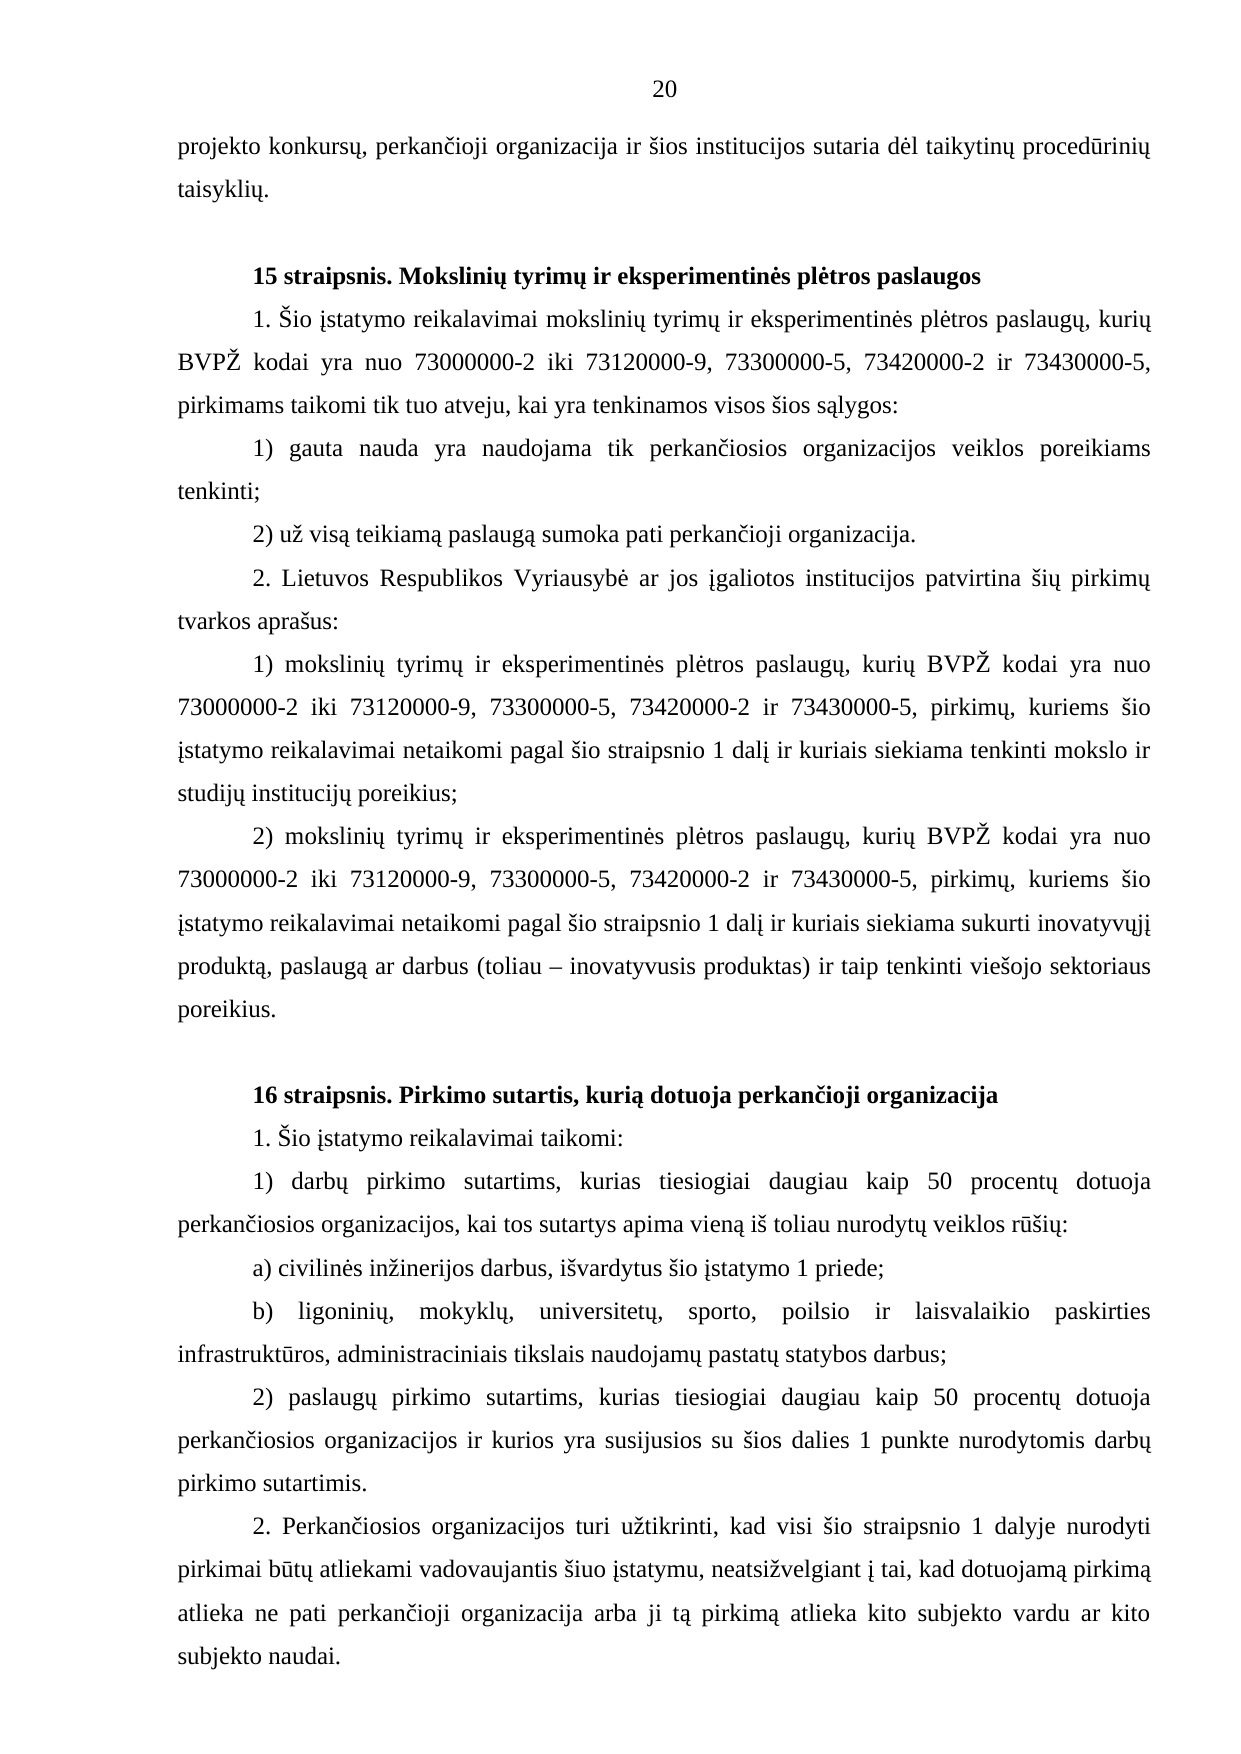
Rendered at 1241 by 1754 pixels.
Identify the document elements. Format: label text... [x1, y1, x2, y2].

text 2) už visą teikiamą paslaugą sumoka pati perkančioji organizacija. [177, 519, 1152, 548]
text b) ligoninių, mokyklų, universitetų, sporto, poilsio ir laisvalaikio paskirties infrastruktūros, administraciniais tikslais naudojamų pastatų statybos darbus; [177, 1296, 1152, 1368]
text 1. Šio įstatymo reikalavimai mokslinių tyrimų ir eksperimentinės plėtros paslaugų, kurių BVPŽ kodai yra nuo 73000000-2 iki 73120000-9, 73300000-5, 73420000-2 ir 73430000-5, pirkimams taikomi tik tuo atveju, kai yra tenkinamos visos šios sąlygos: [177, 304, 1152, 419]
text 1. Šio įstatymo reikalavimai taikomi: [177, 1123, 1152, 1152]
text 2) paslaugų pirkimo sutartims, kurias tiesiogiai daugiau kaip 50 procentų dotuoja perkančiosios organizacijos ir kurios yra susijusios su šios dalies 1 punkte nurodytomis darbų pirkimo sutartimis. [177, 1382, 1152, 1497]
text 15 straipsnis. Mokslinių tyrimų ir eksperimentinės plėtros paslaugos [177, 261, 1152, 289]
text 2) mokslinių tyrimų ir eksperimentinės plėtros paslaugų, kurių BVPŽ kodai yra nuo 73000000-2 iki 73120000-9, 73300000-5, 73420000-2 ir 73430000-5, pirkimų, kuriems šio įstatymo reikalavimai netaikomi pagal šio straipsnio 1 dalį ir kuriais siekiama sukurti inovatyvųjį produktą, paslaugą ar darbus (toliau – inovatyvusis produktas) ir taip tenkinti viešojo sektoriaus poreikius. [177, 821, 1152, 1023]
text 2. Perkančiosios organizacijos turi užtikrinti, kad visi šio straipsnio 1 dalyje nurodyti pirkimai būtų atliekami vadovaujantis šiuo įstatymu, neatsižvelgiant į tai, kad dotuojamą pirkimą atlieka ne pati perkančioji organizacija arba ji tą pirkimą atlieka kito subjekto vardu ar kito subjekto naudai. [177, 1511, 1152, 1669]
text 2. Lietuvos Respublikos Vyriausybė ar jos įgaliotos institucijos patvirtina šių pirkimų tvarkos aprašus: [177, 563, 1152, 634]
text 16 straipsnis. Pirkimo sutartis, kurią dotuoja perkančioji organizacija [177, 1080, 1152, 1109]
text 1) gauta nauda yra naudojama tik perkančiosios organizacijos veiklos poreikiams tenkinti; [177, 433, 1152, 505]
text a) civilinės inžinerijos darbus, išvardytus šio įstatymo 1 priede; [177, 1253, 1152, 1281]
text 1) darbų pirkimo sutartims, kurias tiesiogiai daugiau kaip 50 procentų dotuoja perkančiosios organizacijos, kai tos sutartys apima vieną iš toliau nurodytų veiklos rūšių: [177, 1166, 1152, 1238]
text 1) mokslinių tyrimų ir eksperimentinės plėtros paslaugų, kurių BVPŽ kodai yra nuo 73000000-2 iki 73120000-9, 73300000-5, 73420000-2 ir 73430000-5, pirkimų, kuriems šio įstatymo reikalavimai netaikomi pagal šio straipsnio 1 dalį ir kuriais siekiama tenkinti mokslo ir studijų institucijų poreikius; [177, 649, 1152, 807]
text projekto konkursų, perkančioji organizacija ir šios institucijos sutaria dėl taikytinų procedūrinių taisyklių. [177, 131, 1152, 203]
